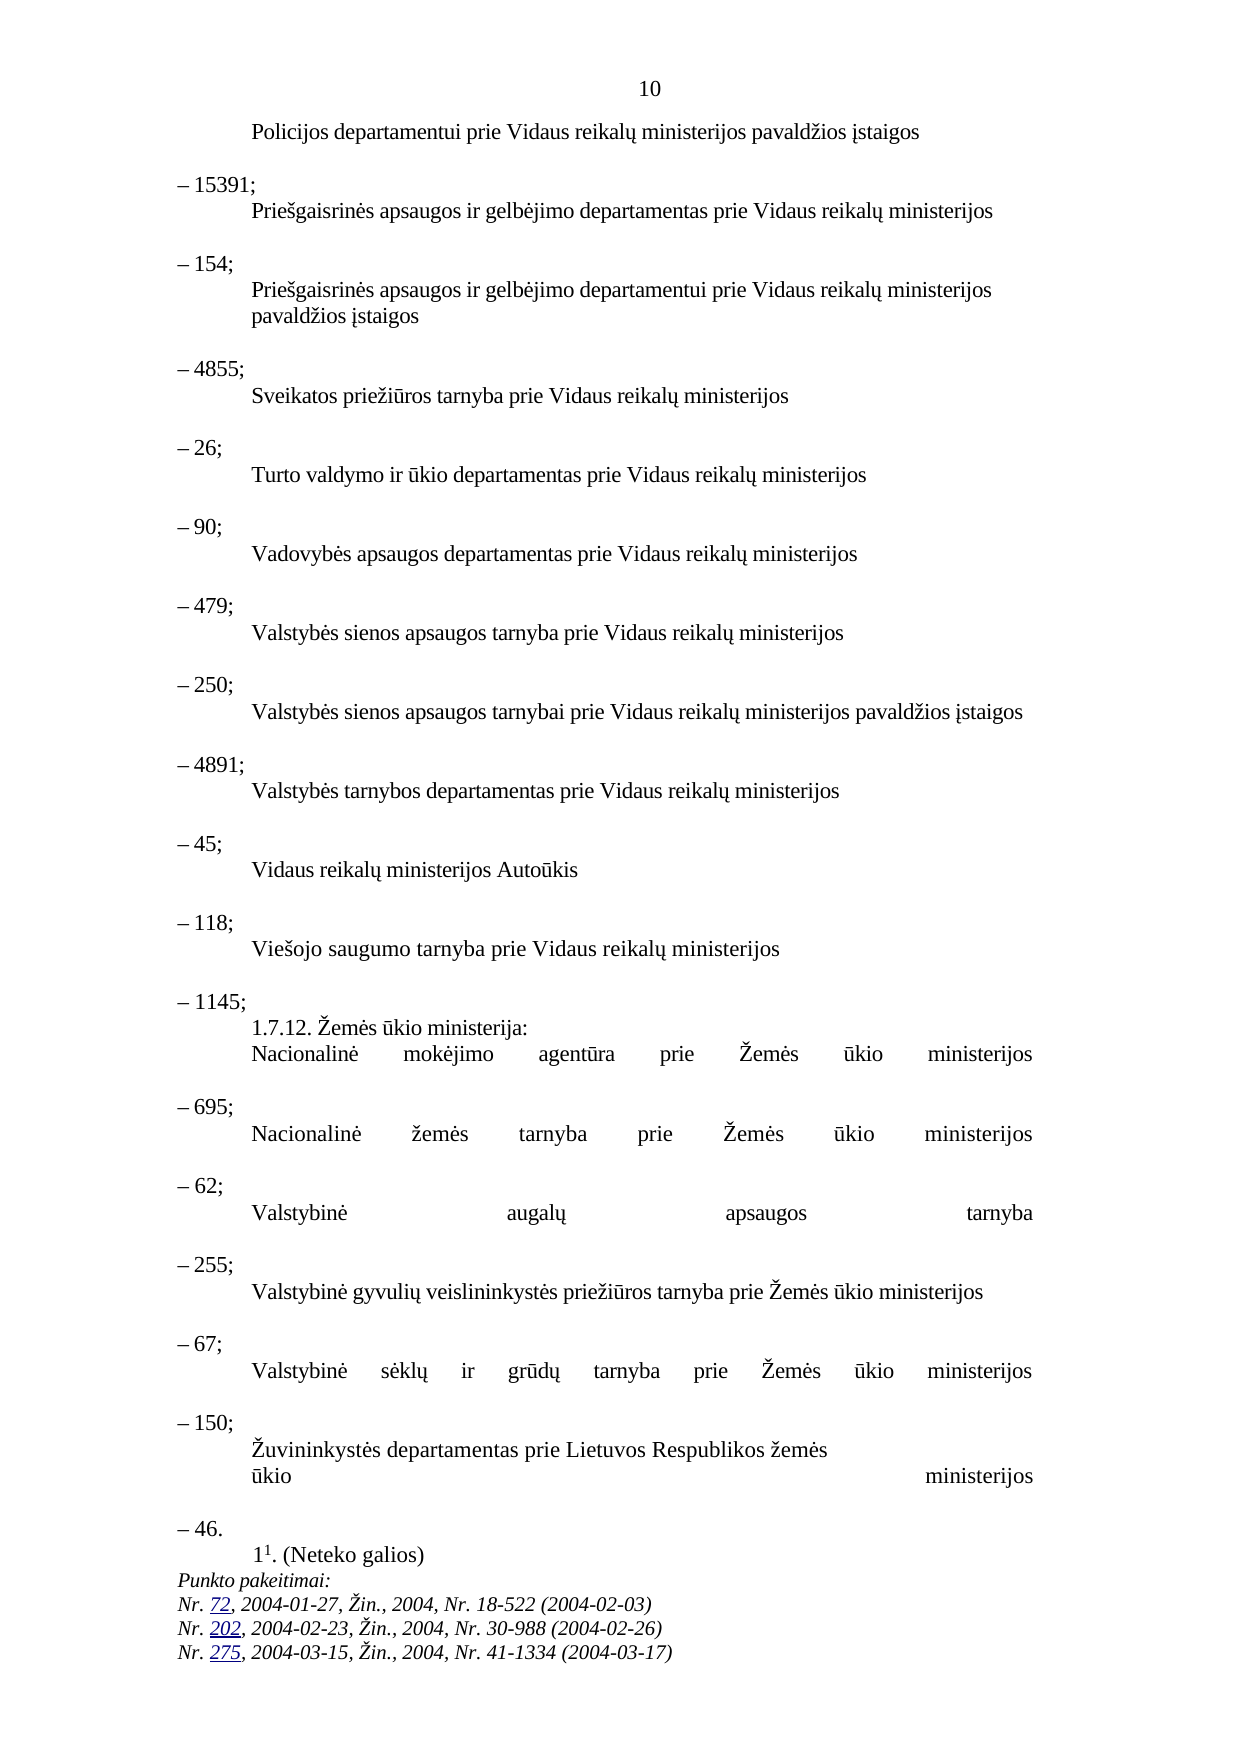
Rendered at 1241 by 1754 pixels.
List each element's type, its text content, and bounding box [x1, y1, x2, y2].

text 1.7.12. Žemės ūkio ministerija: [177, 1014, 1122, 1041]
text pavaldžios įstaigos – 4855; [177, 303, 1033, 382]
text Žuvininkystės departamentas prie Lietuvos Respublikos žemės [177, 1436, 1033, 1462]
text Valstybinė augalų apsaugos tarnyba – 255; [177, 1199, 1033, 1278]
text Valstybinė gyvulių veislininkystės priežiūros tarnyba prie Žemės ūkio ministerijos – 67; [177, 1278, 1033, 1357]
text Turto valdymo ir ūkio departamentas prie Vidaus reikalų ministerijos – 90; [177, 461, 1033, 540]
text 11. (Neteko galios) [252, 1541, 1122, 1568]
text Viešojo saugumo tarnyba prie Vidaus reikalų ministerijos – 1145; [177, 935, 1033, 1014]
text Valstybės sienos apsaugos tarnybai prie Vidaus reikalų ministerijos pavaldžios įstaigos – 4891; [177, 698, 1033, 777]
text ūkio ministerijos – 46. [177, 1462, 1033, 1541]
text Nacionalinė mokėjimo agentūra prie Žemės ūkio ministerijos – 695; [177, 1041, 1033, 1119]
text Valstybinė sėklų ir grūdų tarnyba prie Žemės ūkio ministerijos – 150; [177, 1357, 1033, 1436]
text Policijos departamentui prie Vidaus reikalų ministerijos pavaldžios įstaigos – 15391; [177, 118, 1033, 197]
text Nr. 72, 2004-01-27, Žin., 2004, Nr. 18-522 (2004-02-03) [177, 1592, 1122, 1616]
text Valstybės sienos apsaugos tarnyba prie Vidaus reikalų ministerijos – 250; [177, 619, 1033, 698]
text Vadovybės apsaugos departamentas prie Vidaus reikalų ministerijos – 479; [177, 540, 1033, 619]
text Nacionalinė žemės tarnyba prie Žemės ūkio ministerijos – 62; [177, 1119, 1033, 1199]
text Valstybės tarnybos departamentas prie Vidaus reikalų ministerijos – 45; [177, 777, 1033, 856]
text Nr. 202, 2004-02-23, Žin., 2004, Nr. 30-988 (2004-02-26) [177, 1616, 1122, 1640]
text Priešgaisrinės apsaugos ir gelbėjimo departamentas prie Vidaus reikalų ministerijos – 154; [177, 197, 1033, 276]
text Vidaus reikalų ministerijos Autoūkis – 118; [177, 856, 1033, 935]
text Priešgaisrinės apsaugos ir gelbėjimo departamentui prie Vidaus reikalų ministerijos [177, 276, 1033, 303]
text Nr. 275, 2004-03-15, Žin., 2004, Nr. 41-1334 (2004-03-17) [177, 1640, 1122, 1664]
text Punkto pakeitimai: [177, 1568, 1122, 1592]
text Sveikatos priežiūros tarnyba prie Vidaus reikalų ministerijos – 26; [177, 382, 1033, 461]
